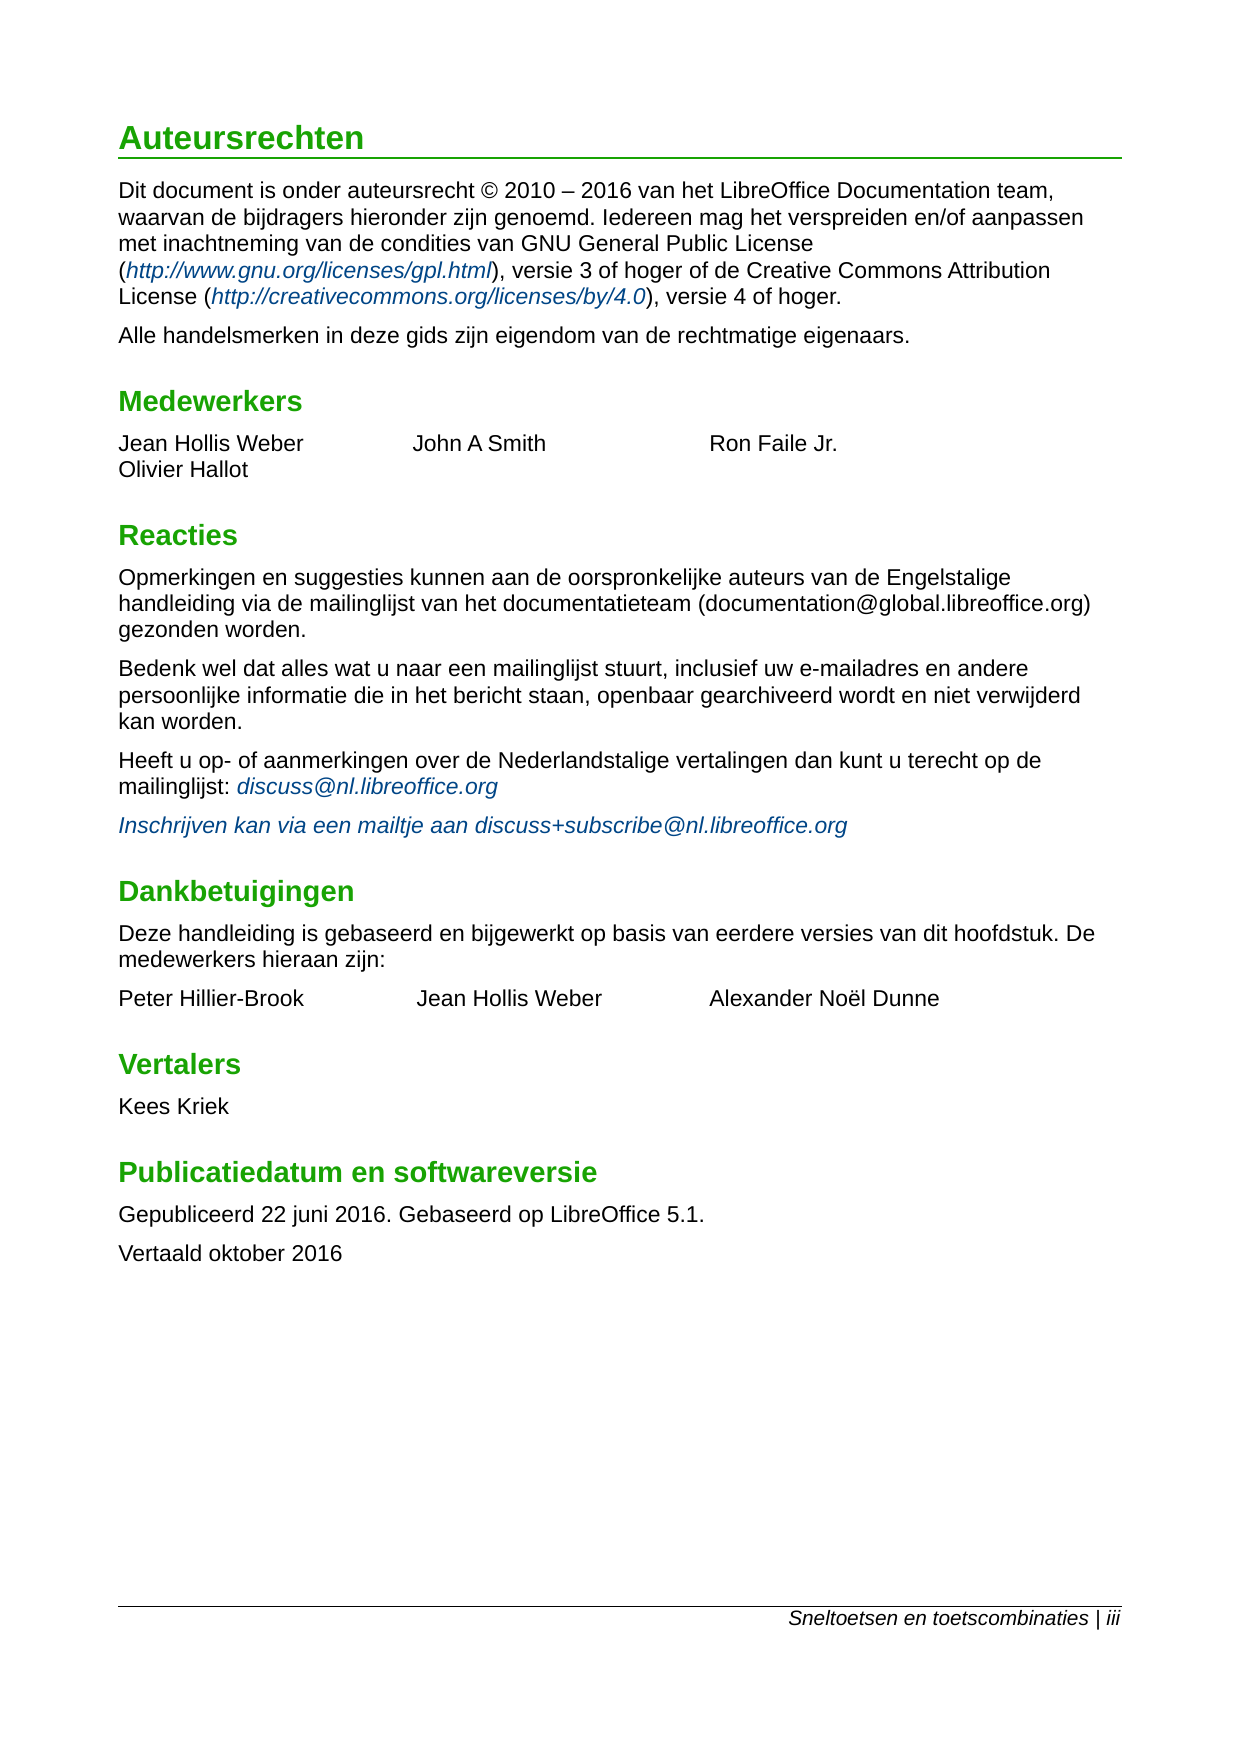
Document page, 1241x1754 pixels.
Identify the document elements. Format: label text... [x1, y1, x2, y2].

text Peter Hillier-Brook Jean Hollis Weber Alexander Noël Dunne [118, 985, 1122, 1011]
subtitle Auteursrechten [118, 118, 1122, 157]
text Gepubliceerd 22 juni 2016. Gebaseerd op LibreOffice 5.1. [118, 1201, 1122, 1227]
text Jean Hollis Weber John A Smith Ron Faile Jr. [118, 429, 1122, 456]
text Kees Kriek [118, 1093, 1122, 1119]
text Olivier Hallot [118, 456, 1122, 482]
text Vertaald oktober 2016 [118, 1239, 1122, 1266]
text Opmerkingen en suggesties kunnen aan de oorspronkelijke auteurs van de Engelstalige handleiding via de mailinglijst van het documentatieteam (documentation@global.libreoffice.org) gezonden worden. [118, 564, 1122, 643]
text Heeft u op- of aanmerkingen over de Nederlandstalige vertalingen dan kunt u terecht op de mailinglijst: discuss@nl.libreoffice.org [118, 747, 1122, 799]
subtitle Dankbetuigingen [118, 874, 1122, 907]
subtitle Reacties [118, 518, 1122, 551]
subtitle Vertalers [118, 1047, 1122, 1081]
text Bedenk wel dat alles wat u naar een mailinglijst stuurt, inclusief uw e-mailadres en andere persoonlijke informatie die in het bericht staan, openbaar gearchiveerd wordt en niet verwijderd kan worden. [118, 655, 1122, 734]
text Dit document is onder auteursrecht © 2010 – 2016 van het LibreOffice Documentation team, waarvan de bijdragers hieronder zijn genoemd. Iedereen mag het verspreiden en/of aanpassen met inachtneming van de condities van GNU General Public License (http://www.gnu.org/licenses/gpl.html), versie 3 of hoger of de Creative Commons Attribution License (http://creativecommons.org/licenses/by/4.0), versie 4 of hoger. [118, 177, 1122, 309]
text Inschrijven kan via een mailtje aan discuss+subscribe@nl.libreoffice.org [118, 812, 1122, 838]
text Deze handleiding is gebaseerd en bijgewerkt op basis van eerdere versies van dit hoofdstuk. De medewerkers hieraan zijn: [118, 920, 1122, 973]
subtitle Medewerkers [118, 384, 1122, 417]
subtitle Publicatiedatum en softwareversie [118, 1155, 1122, 1188]
text Alle handelsmerken in deze gids zijn eigendom van de rechtmatige eigenaars. [118, 322, 1122, 348]
